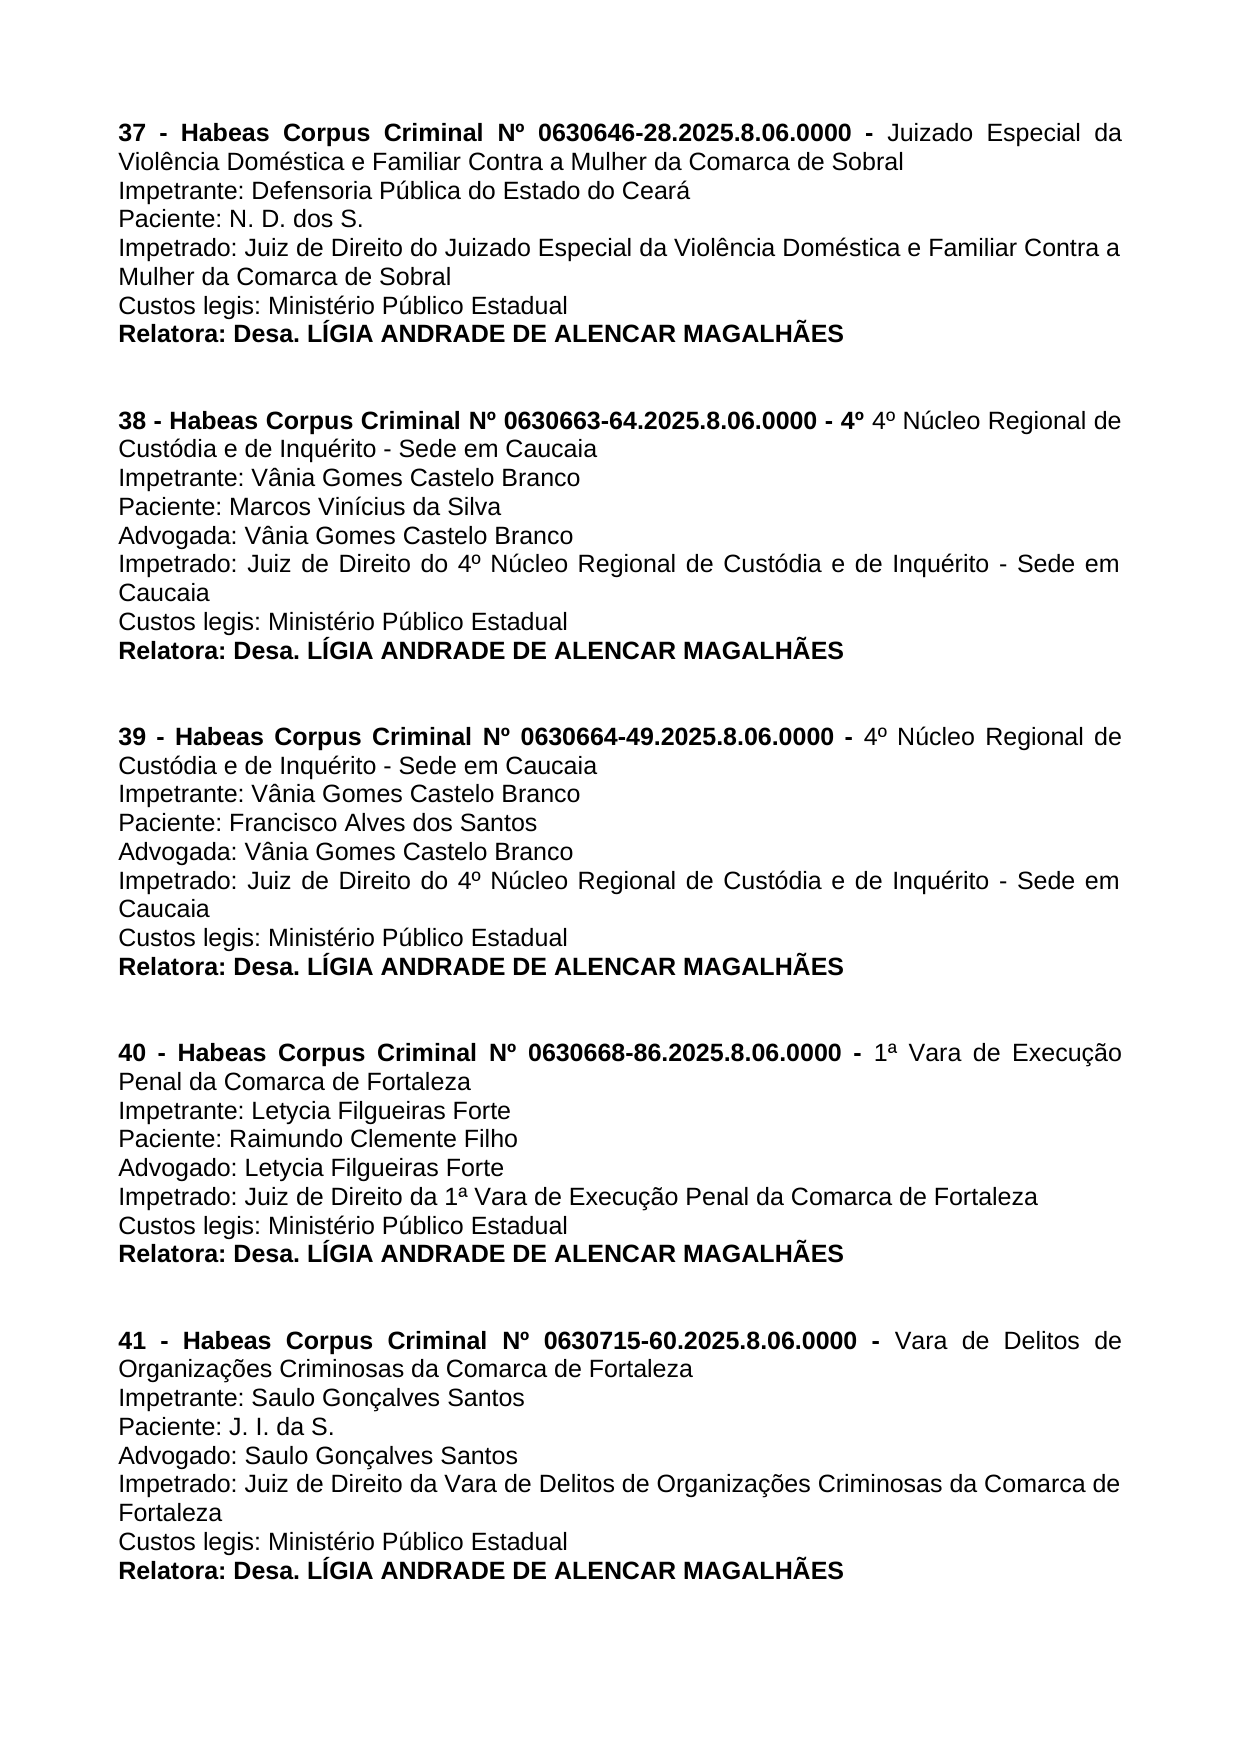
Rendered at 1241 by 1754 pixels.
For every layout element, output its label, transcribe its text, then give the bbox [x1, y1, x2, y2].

text Custos legis: Ministério Público Estadual [118, 1211, 1122, 1239]
text Relatora: Desa. LÍGIA ANDRADE DE ALENCAR MAGALHÃES [118, 1239, 1122, 1268]
text 39 - Habeas Corpus Criminal Nº 0630664-49.2025.8.06.0000 - 4º Núcleo Regional de Custódia e de Inquérito - Sede em Caucaia [118, 722, 1122, 779]
text Advogado: Saulo Gonçalves Santos [118, 1441, 1122, 1469]
text Advogada: Vânia Gomes Castelo Branco [118, 521, 1122, 549]
text Relatora: Desa. LÍGIA ANDRADE DE ALENCAR MAGALHÃES [118, 319, 1122, 348]
text Paciente: J. I. da S. [118, 1412, 1122, 1441]
text Relatora: Desa. LÍGIA ANDRADE DE ALENCAR MAGALHÃES [118, 1556, 1122, 1584]
text Impetrante: Vânia Gomes Castelo Branco [118, 463, 1122, 492]
text Paciente: N. D. dos S. [118, 204, 1122, 233]
text Advogado: Letycia Filgueiras Forte [118, 1153, 1122, 1182]
text Impetrado: Juiz de Direito do 4º Núcleo Regional de Custódia e de Inquérito - Sede em Caucaia [118, 549, 1122, 607]
text Advogada: Vânia Gomes Castelo Branco [118, 837, 1122, 866]
text Paciente: Francisco Alves dos Santos [118, 808, 1122, 837]
text Relatora: Desa. LÍGIA ANDRADE DE ALENCAR MAGALHÃES [118, 952, 1122, 981]
text 37 - Habeas Corpus Criminal Nº 0630646-28.2025.8.06.0000 - Juizado Especial da Violência Doméstica e Familiar Contra a Mulher da Comarca de Sobral [118, 118, 1122, 176]
text Impetrado: Juiz de Direito do 4º Núcleo Regional de Custódia e de Inquérito - Sede em Caucaia [118, 866, 1122, 923]
text Impetrante: Defensoria Pública do Estado do Ceará [118, 176, 1122, 204]
text Impetrante: Letycia Filgueiras Forte [118, 1096, 1122, 1124]
text Custos legis: Ministério Público Estadual [118, 923, 1122, 952]
text Paciente: Raimundo Clemente Filho [118, 1124, 1122, 1153]
text Impetrado: Juiz de Direito do Juizado Especial da Violência Doméstica e Familiar Contra a Mulher da Comarca de Sobral [118, 233, 1122, 291]
text Custos legis: Ministério Público Estadual [118, 291, 1122, 319]
text 38 - Habeas Corpus Criminal Nº 0630663-64.2025.8.06.0000 - 4º 4º Núcleo Regional de Custódia e de Inquérito - Sede em Caucaia [118, 406, 1122, 463]
text Custos legis: Ministério Público Estadual [118, 607, 1122, 636]
text Impetrado: Juiz de Direito da Vara de Delitos de Organizações Criminosas da Comarca de Fortaleza [118, 1469, 1122, 1527]
text Custos legis: Ministério Público Estadual [118, 1527, 1122, 1556]
text 41 - Habeas Corpus Criminal Nº 0630715-60.2025.8.06.0000 - Vara de Delitos de Organizações Criminosas da Comarca de Fortaleza [118, 1326, 1122, 1383]
text Paciente: Marcos Vinícius da Silva [118, 492, 1122, 521]
text 40 - Habeas Corpus Criminal Nº 0630668-86.2025.8.06.0000 - 1ª Vara de Execução Penal da Comarca de Fortaleza [118, 1038, 1122, 1096]
text Relatora: Desa. LÍGIA ANDRADE DE ALENCAR MAGALHÃES [118, 636, 1122, 664]
text Impetrante: Saulo Gonçalves Santos [118, 1383, 1122, 1412]
text Impetrado: Juiz de Direito da 1ª Vara de Execução Penal da Comarca de Fortaleza [118, 1182, 1122, 1211]
text Impetrante: Vânia Gomes Castelo Branco [118, 779, 1122, 808]
